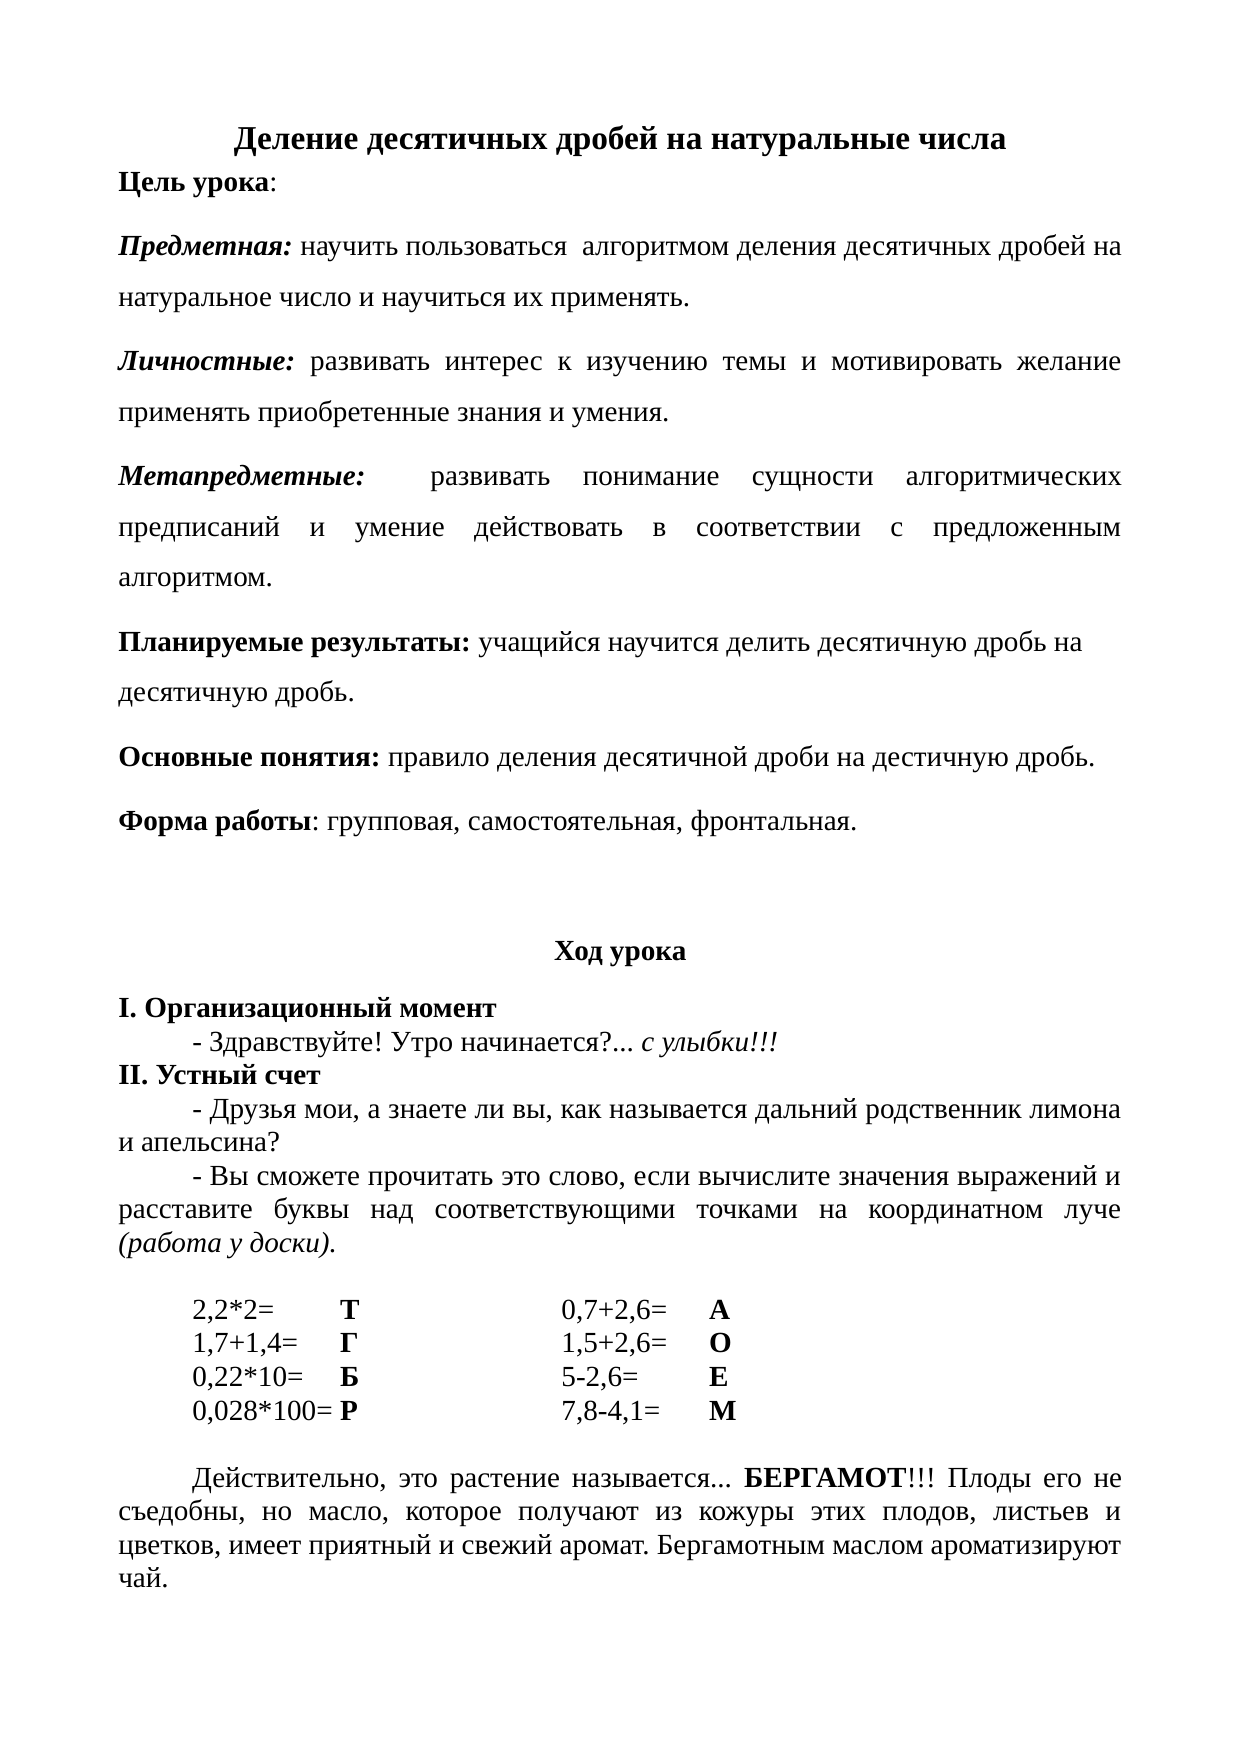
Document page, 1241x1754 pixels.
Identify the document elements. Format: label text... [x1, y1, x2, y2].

text Форма работы: групповая, самостоятельная, фронтальная. [118, 803, 1122, 837]
text Личностные: развивать интерес к изучению темы и мотивировать желание применять приобретенные знания и умения. [118, 343, 1122, 427]
text 0,028*100= Р 7,8-4,1= М [192, 1393, 1122, 1426]
text - Здравствуйте! Утро начинается?... с улыбки!!! [118, 1024, 1122, 1057]
text II. Устный счет [118, 1057, 1122, 1091]
text - Друзья мои, а знаете ли вы, как называется дальний родственник лимона и апельсина? [118, 1091, 1122, 1158]
text Планируемые результаты: учащийся научится делить десятичную дробь на десятичную дробь. [118, 624, 1122, 707]
text 2,2*2= Т 0,7+2,6= А [192, 1292, 1122, 1326]
text 0,22*10= Б 5-2,6= Е [192, 1359, 1122, 1393]
text 1,7+1,4= Г 1,5+2,6= О [192, 1326, 1122, 1359]
text Ход урока [118, 933, 1122, 966]
text Деление десятичных дробей на натуральные числа [118, 118, 1122, 156]
text Предметная: научить пользоваться алгоритмом деления десятичных дробей на натуральное число и научиться их применять. [118, 228, 1122, 312]
text - Вы сможете прочитать это слово, если вычислите значения выражений и расставите буквы над соответствующими точками на координатном луче (работа у доски). [118, 1158, 1122, 1258]
text Метапредметные: развивать понимание сущности алгоритмических предписаний и умение действовать в соответствии с предложенным алгоритмом. [118, 458, 1122, 592]
text Действительно, это растение называется... БЕРГАМОТ!!! Плоды его не съедобны, но масло, которое получают из кожуры этих плодов, листьев и цветков, имеет приятный и свежий аромат. Бергамотным маслом ароматизируют чай. [118, 1460, 1122, 1594]
text I. Организационный момент [118, 990, 1122, 1024]
text Цель урока: [118, 164, 1122, 197]
text Основные понятия: правило деления десятичной дроби на дестичную дробь. [118, 739, 1122, 772]
